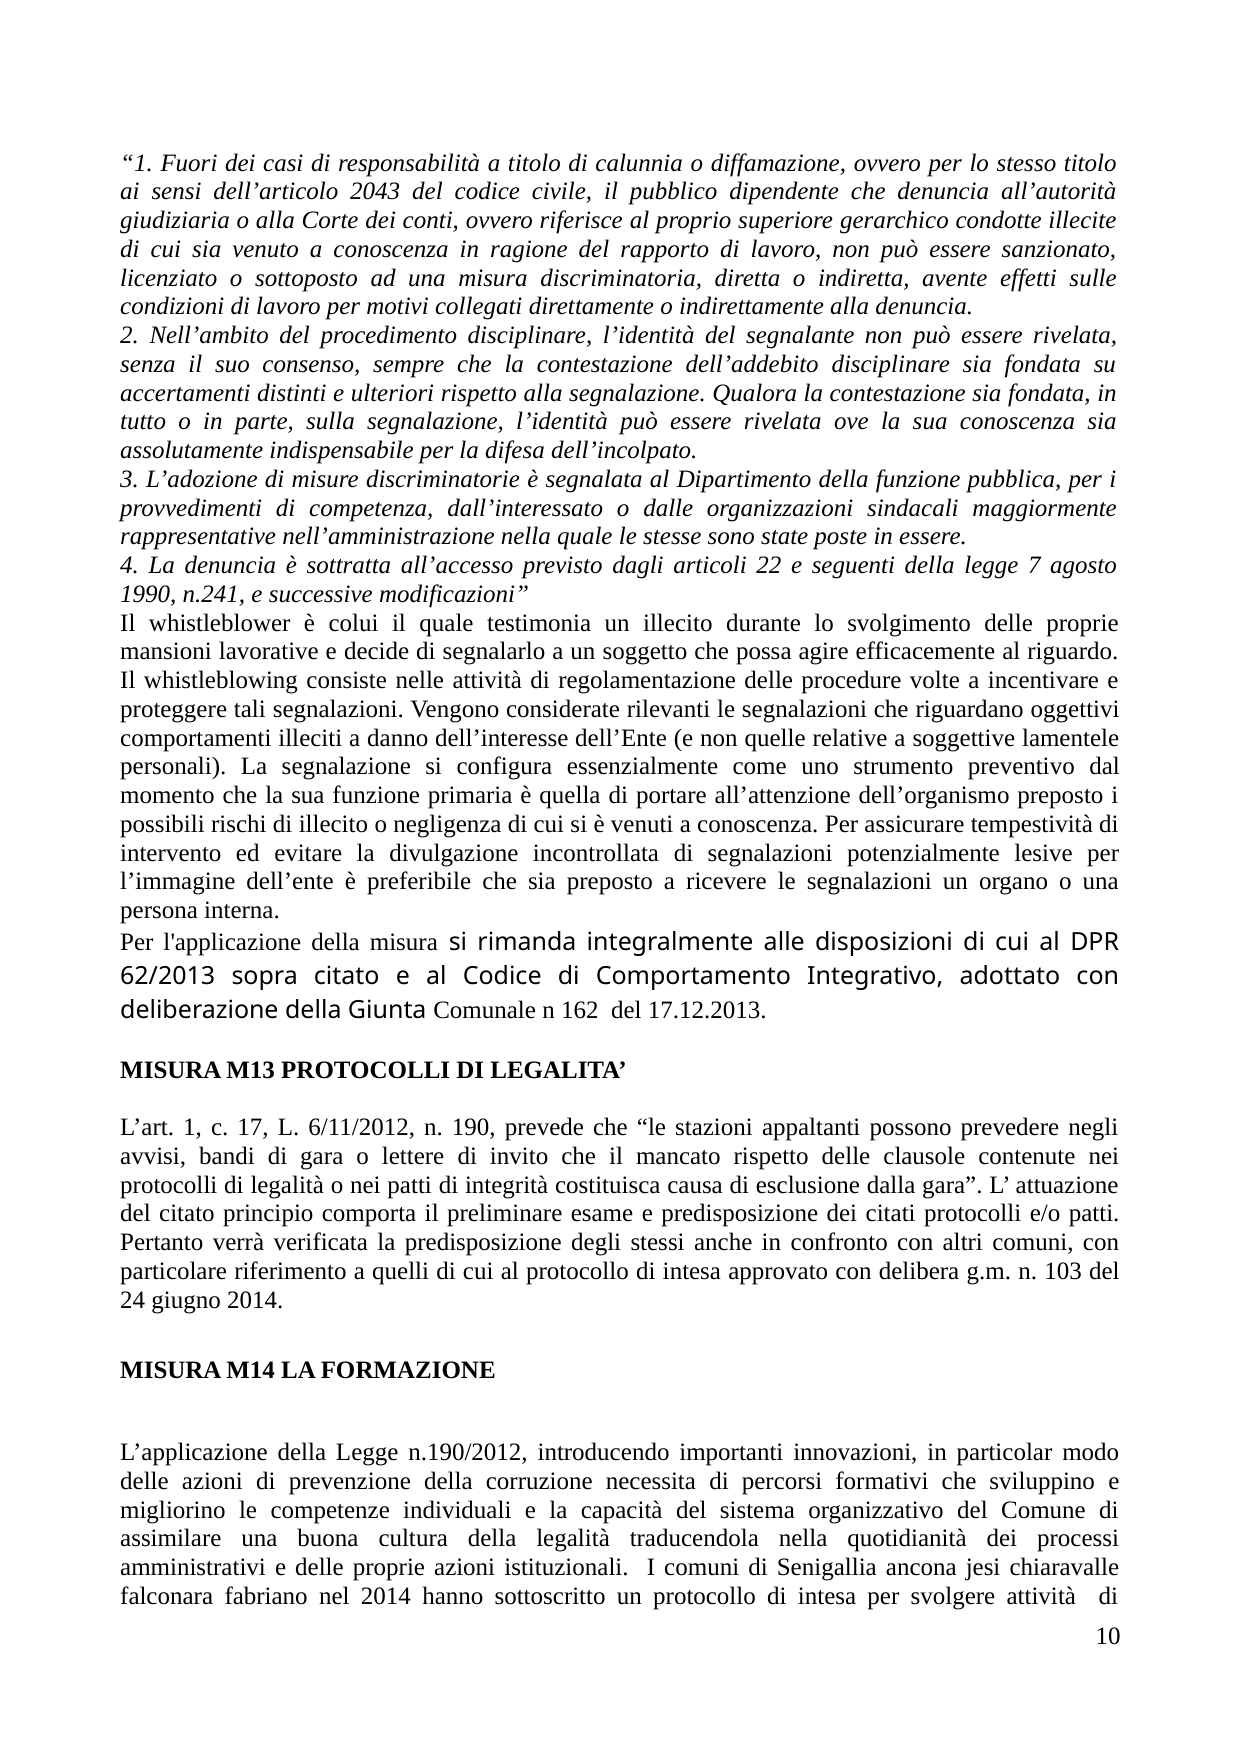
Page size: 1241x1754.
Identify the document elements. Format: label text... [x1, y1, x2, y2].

text 3. L’adozione di misure discriminatorie è segnalata al Dipartimento della funzione pubblica, per i provvedimenti di competenza, dall’interessato o dalle organizzazioni sindacali maggiormente rappresentative nell’amministrazione nella quale le stesse sono state poste in essere. [120, 464, 1120, 550]
text Il whistleblower è colui il quale testimonia un illecito durante lo svolgimento delle proprie mansioni lavorative e decide di segnalarlo a un soggetto che possa agire efficacemente al riguardo. Il whistleblowing consiste nelle attività di regolamentazione delle procedure volte a incentivare e proteggere tali segnalazioni. Vengono considerate rilevanti le segnalazioni che riguardano oggettivi comportamenti illeciti a danno dell’interesse dell’Ente (e non quelle relative a soggettive lamentele personali). La segnalazione si configura essenzialmente come uno strumento preventivo dal momento che la sua funzione primaria è quella di portare all’attenzione dell’organismo preposto i possibili rischi di illecito o negligenza di cui si è venuti a conoscenza. Per assicurare tempestività di intervento ed evitare la divulgazione incontrollata di segnalazioni potenzialmente lesive per l’immagine dell’ente è preferibile che sia preposto a ricevere le segnalazioni un organo o una persona interna. [120, 608, 1120, 924]
text MISURA M14 LA FORMAZIONE [120, 1355, 1120, 1383]
text L’art. 1, c. 17, L. 6/11/2012, n. 190, prevede che “le stazioni appaltanti possono prevedere negli avvisi, bandi di gara o lettere di invito che il mancato rispetto delle clausole contenute nei protocolli di legalità o nei patti di integrità costituisca causa di esclusione dalla gara”. L’ attuazione del citato principio comporta il preliminare esame e predisposizione dei citati protocolli e/o patti. Pertanto verrà verificata la predisposizione degli stessi anche in confronto con altri comuni, con particolare riferimento a quelli di cui al protocollo di intesa approvato con delibera g.m. n. 103 del 24 giugno 2014. [120, 1112, 1120, 1313]
text “1. Fuori dei casi di responsabilità a titolo di calunnia o diffamazione, ovvero per lo stesso titolo ai sensi dell’articolo 2043 del codice civile, il pubblico dipendente che denuncia all’autorità giudiziaria o alla Corte dei conti, ovvero riferisce al proprio superiore gerarchico condotte illecite di cui sia venuto a conoscenza in ragione del rapporto di lavoro, non può essere sanzionato, licenziato o sottoposto ad una misura discriminatoria, diretta o indiretta, avente effetti sulle condizioni di lavoro per motivi collegati direttamente o indirettamente alla denuncia. [120, 148, 1120, 320]
text 4. La denuncia è sottratta all’accesso previsto dagli articoli 22 e seguenti della legge 7 agosto 1990, n.241, e successive modificazioni” [120, 550, 1120, 608]
text 2. Nell’ambito del procedimento disciplinare, l’identità del segnalante non può essere rivelata, senza il suo consenso, sempre che la contestazione dell’addebito disciplinare sia fondata su accertamenti distinti e ulteriori rispetto alla segnalazione. Qualora la contestazione sia fondata, in tutto o in parte, sulla segnalazione, l’identità può essere rivelata ove la sua conoscenza sia assolutamente indispensabile per la difesa dell’incolpato. [120, 320, 1120, 464]
text MISURA M13 PROTOCOLLI DI LEGALITA’ [120, 1055, 1120, 1083]
text Per l'applicazione della misura si rimanda integralmente alle disposizioni di cui al DPR 62/2013 sopra citato e al Codice di Comportamento Integrativo, adottato con deliberazione della Giunta Comunale n 162 del 17.12.2013. [120, 924, 1120, 1026]
text L’applicazione della Legge n.190/2012, introducendo importanti innovazioni, in particolar modo delle azioni di prevenzione della corruzione necessita di percorsi formativi che sviluppino e migliorino le competenze individuali e la capacità del sistema organizzativo del Comune di assimilare una buona cultura della legalità traducendola nella quotidianità dei processi amministrativi e delle proprie azioni istituzionali. I comuni di Senigallia ancona jesi chiaravalle falconara fabriano nel 2014 hanno sottoscritto un protocollo di intesa per svolgere attività di [120, 1437, 1120, 1610]
